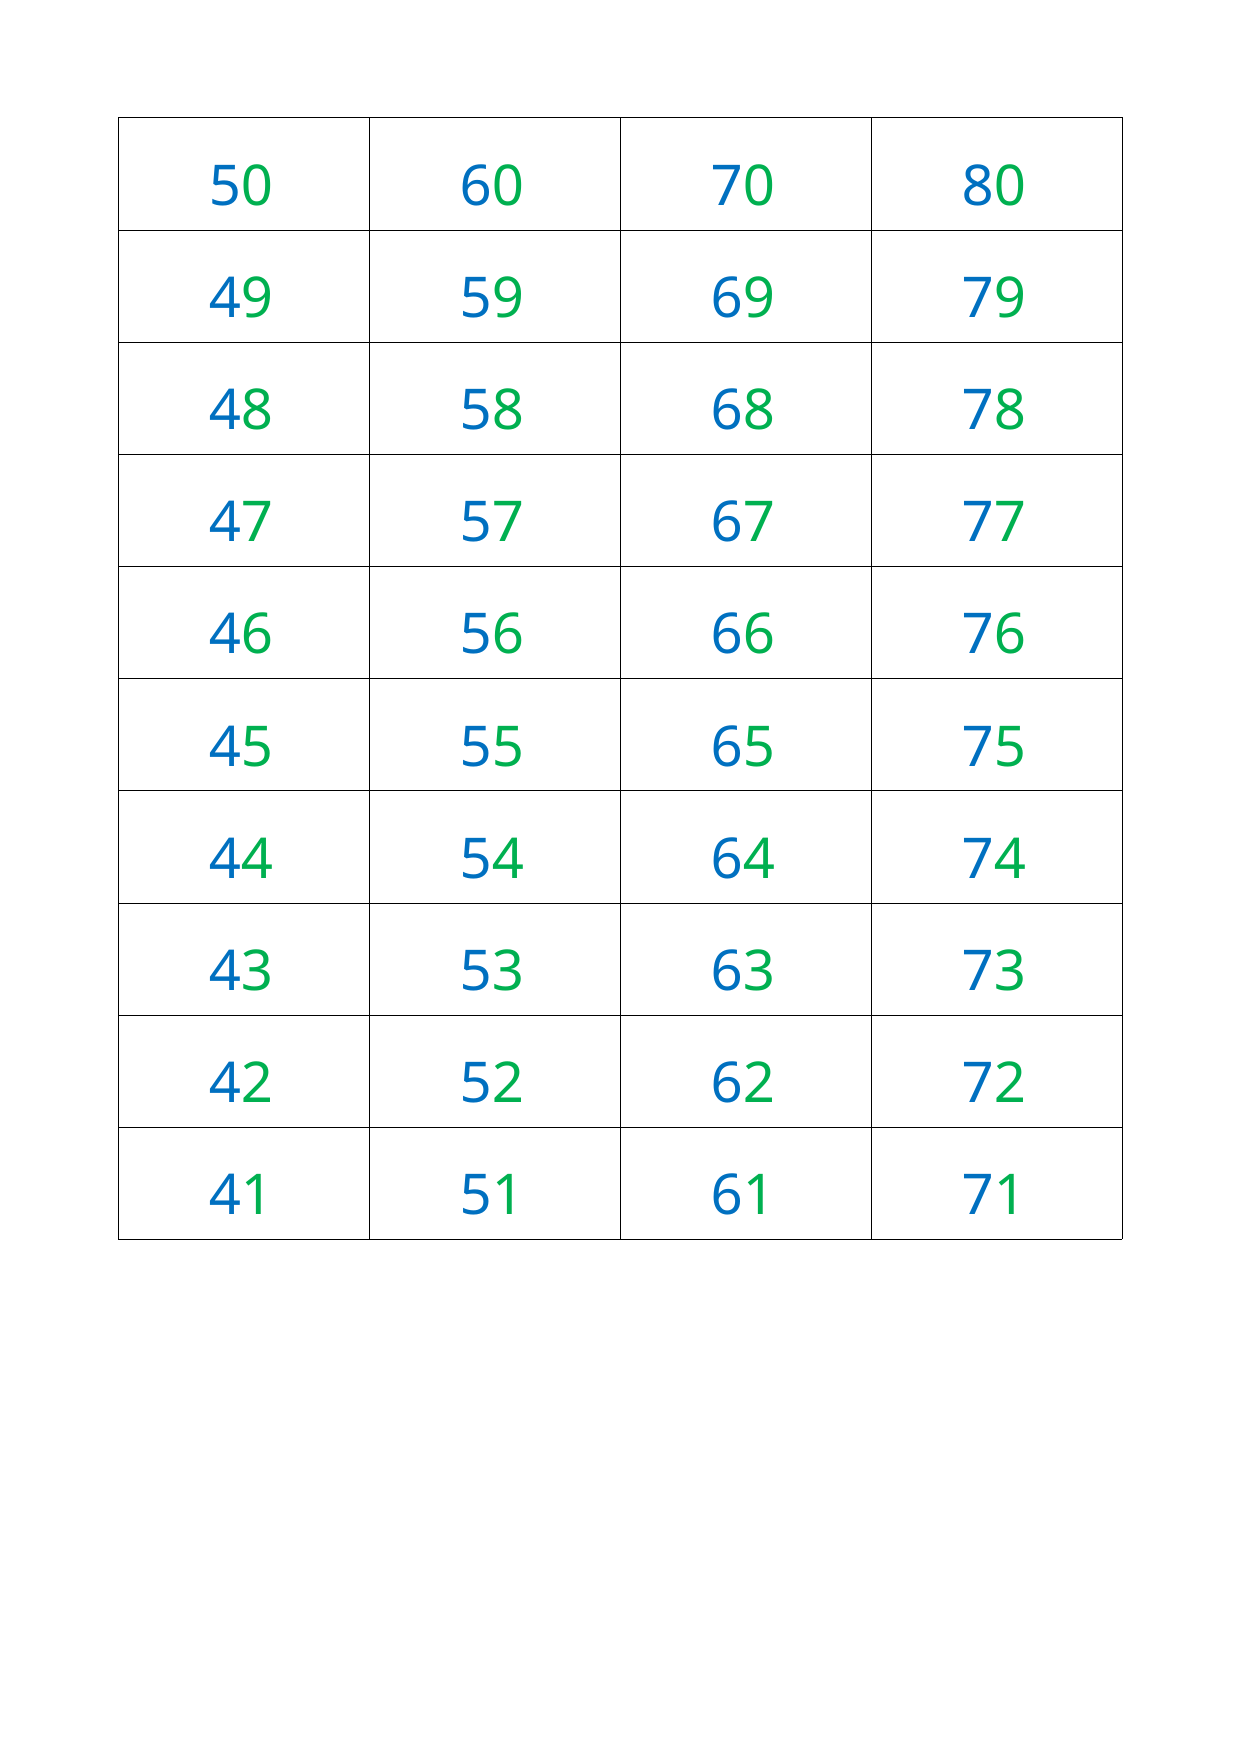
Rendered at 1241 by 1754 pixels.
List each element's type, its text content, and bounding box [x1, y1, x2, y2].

table_cell 65 [621, 679, 871, 790]
table_cell 78 [872, 343, 1122, 454]
table_cell 57 [370, 455, 620, 566]
table_cell 47 [119, 455, 369, 566]
table_cell 44 [119, 791, 369, 903]
table_cell 67 [621, 455, 871, 566]
table_cell 63 [621, 904, 871, 1015]
table_cell 72 [872, 1016, 1122, 1127]
table_cell 56 [370, 567, 620, 678]
table_cell 79 [872, 231, 1122, 342]
table_cell 41 [119, 1128, 369, 1239]
table_cell 58 [370, 343, 620, 454]
table_cell 59 [370, 231, 620, 342]
table_cell 73 [872, 904, 1122, 1015]
table_cell 64 [621, 791, 871, 903]
table_cell 71 [872, 1128, 1122, 1239]
table_cell 43 [119, 904, 369, 1015]
table_cell 48 [119, 343, 369, 454]
table_cell 55 [370, 679, 620, 790]
table_header 50 [119, 118, 369, 229]
table_cell 62 [621, 1016, 871, 1127]
table_cell 54 [370, 791, 620, 903]
table_header 70 [621, 118, 871, 229]
table_cell 42 [119, 1016, 369, 1127]
table_cell 49 [119, 231, 369, 342]
table_cell 76 [872, 567, 1122, 678]
table_cell 66 [621, 567, 871, 678]
table_cell 69 [621, 231, 871, 342]
table_cell 45 [119, 679, 369, 790]
table_cell 51 [370, 1128, 620, 1239]
table_header 60 [370, 118, 620, 229]
table_cell 77 [872, 455, 1122, 566]
table_cell 52 [370, 1016, 620, 1127]
table_cell 74 [872, 791, 1122, 903]
table_cell 53 [370, 904, 620, 1015]
table_cell 68 [621, 343, 871, 454]
table_cell 61 [621, 1128, 871, 1239]
table_cell 75 [872, 679, 1122, 790]
table_cell 46 [119, 567, 369, 678]
table_header 80 [872, 118, 1122, 229]
